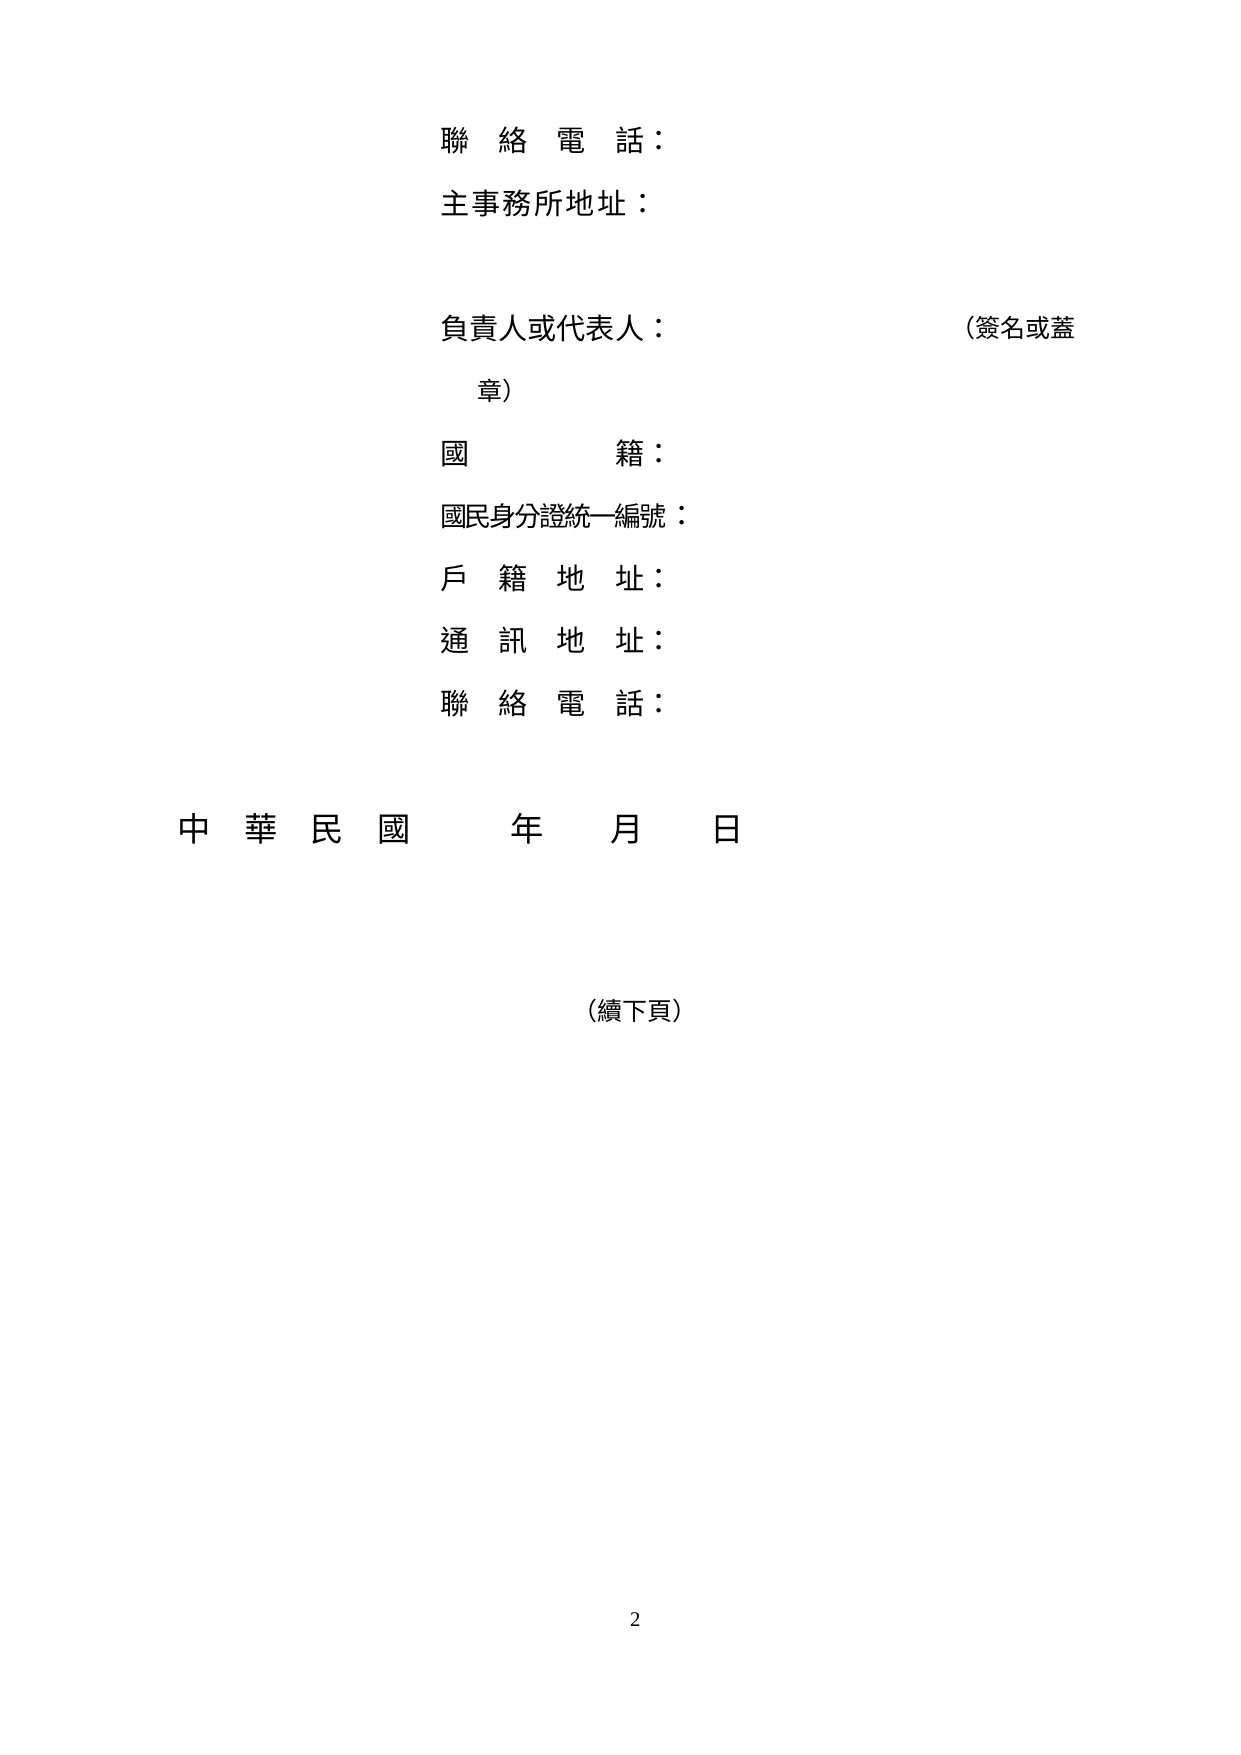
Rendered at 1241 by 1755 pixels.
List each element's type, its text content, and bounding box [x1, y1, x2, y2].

text 負責人或代表人： （簽名或蓋章） [440, 285, 1093, 410]
text 通 訊 地 址： [440, 597, 1093, 660]
text 戶 籍 地 址： [440, 535, 1093, 597]
text 聯 絡 電 話： [440, 660, 1093, 722]
text 主事務所地址： [440, 160, 1093, 222]
text （續下頁） [497, 992, 758, 1028]
text 聯 絡 電 話： [440, 97, 1093, 160]
text 國 籍： [440, 410, 1093, 472]
text 國民身分證統一編號： [440, 472, 1093, 535]
text 中 華 民 國 年 月 日 [177, 785, 1093, 847]
